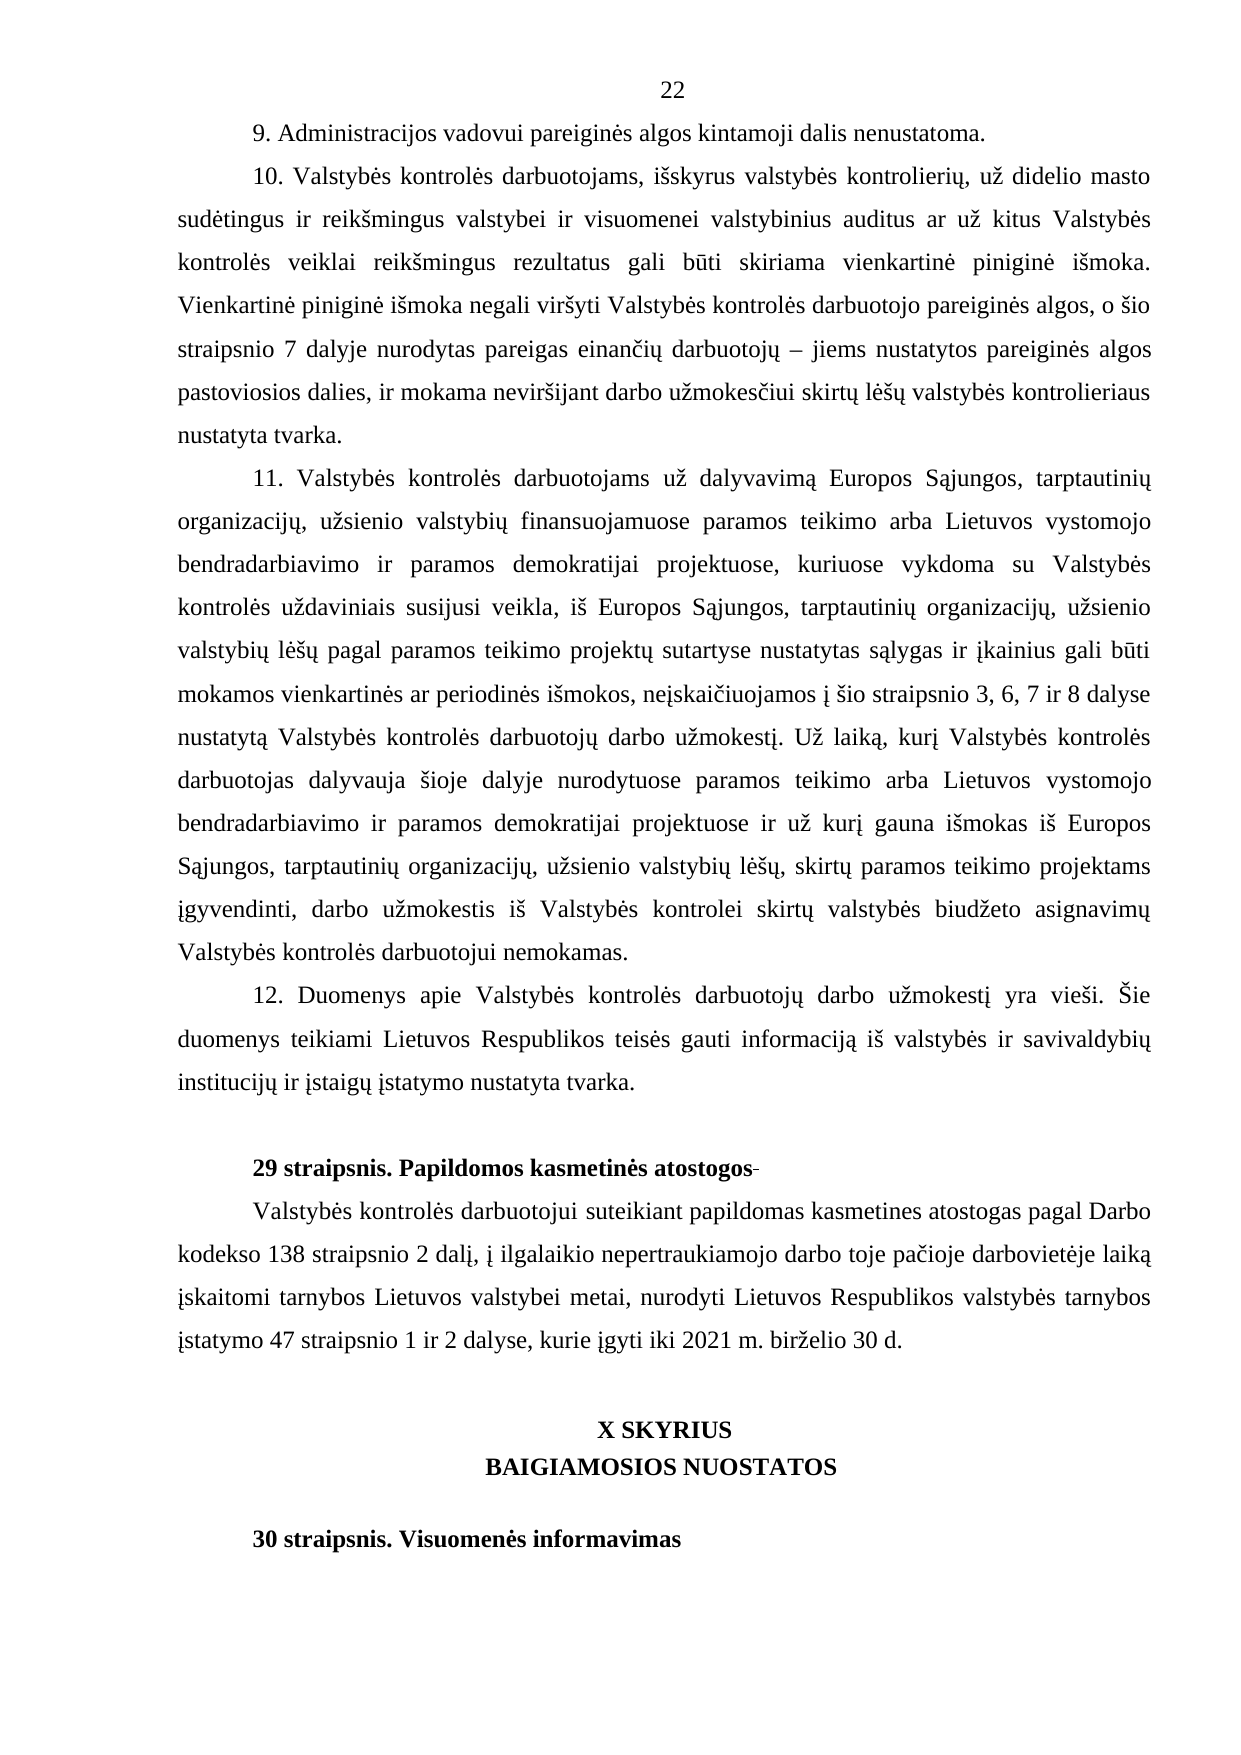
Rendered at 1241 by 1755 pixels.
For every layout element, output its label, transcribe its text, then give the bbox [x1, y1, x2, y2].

text 10. Valstybės kontrolės darbuotojams, išskyrus valstybės kontrolierių, už didelio masto sudėtingus ir reikšmingus valstybei ir visuomenei valstybinius auditus ar už kitus Valstybės kontrolės veiklai reikšmingus rezultatus gali būti skiriama vienkartinė piniginė išmoka. Vienkartinė piniginė išmoka negali viršyti Valstybės kontrolės darbuotojo pareiginės algos, o šio straipsnio 7 dalyje nurodytas pareigas einančių darbuotojų – jiems nustatytos pareiginės algos pastoviosios dalies, ir mokama neviršijant darbo užmokesčiui skirtų lėšų valstybės kontrolieriaus nustatyta tvarka. [177, 161, 1152, 449]
text 30 straipsnis. Visuomenės informavimas [177, 1524, 1152, 1553]
text 11. Valstybės kontrolės darbuotojams už dalyvavimą Europos Sąjungos, tarptautinių organizacijų, užsienio valstybių finansuojamuose paramos teikimo arba Lietuvos vystomojo bendradarbiavimo ir paramos demokratijai projektuose, kuriuose vykdoma su Valstybės kontrolės uždaviniais susijusi veikla, iš Europos Sąjungos, tarptautinių organizacijų, užsienio valstybių lėšų pagal paramos teikimo projektų sutartyse nustatytas sąlygas ir įkainius gali būti mokamos vienkartinės ar periodinės išmokos, neįskaičiuojamos į šio straipsnio 3, 6, 7 ir 8 dalyse nustatytą Valstybės kontrolės darbuotojų darbo užmokestį. Už laiką, kurį Valstybės kontrolės darbuotojas dalyvauja šioje dalyje nurodytuose paramos teikimo arba Lietuvos vystomojo bendradarbiavimo ir paramos demokratijai projektuose ir už kurį gauna išmokas iš Europos Sąjungos, tarptautinių organizacijų, užsienio valstybių lėšų, skirtų paramos teikimo projektams įgyvendinti, darbo užmokestis iš Valstybės kontrolei skirtų valstybės biudžeto asignavimų Valstybės kontrolės darbuotojui nemokamas. [177, 463, 1152, 966]
text 29 straipsnis. Papildomos kasmetinės atostogos [177, 1153, 1152, 1182]
text 12. Duomenys apie Valstybės kontrolės darbuotojų darbo užmokestį yra vieši. Šie duomenys teikiami Lietuvos Respublikos teisės gauti informaciją iš valstybės ir savivaldybių institucijų ir įstaigų įstatymo nustatyta tvarka. [177, 981, 1152, 1096]
text Valstybės kontrolės darbuotojui suteikiant papildomas kasmetines atostogas pagal Darbo kodekso 138 straipsnio 2 dalį, į ilgalaikio nepertraukiamojo darbo toje pačioje darbovietėje laiką įskaitomi tarnybos Lietuvos valstybei metai, nurodyti Lietuvos Respublikos valstybės tarnybos įstatymo 47 straipsnio 1 ir 2 dalyse, kurie įgyti iki 2021 m. birželio 30 d. [177, 1196, 1152, 1354]
text X SKYRIUS [177, 1406, 1152, 1444]
subtitle Baigiamosios nuostatos [177, 1444, 1152, 1481]
text 9. Administracijos vadovui pareiginės algos kintamoji dalis nenustatoma. [177, 118, 1152, 147]
